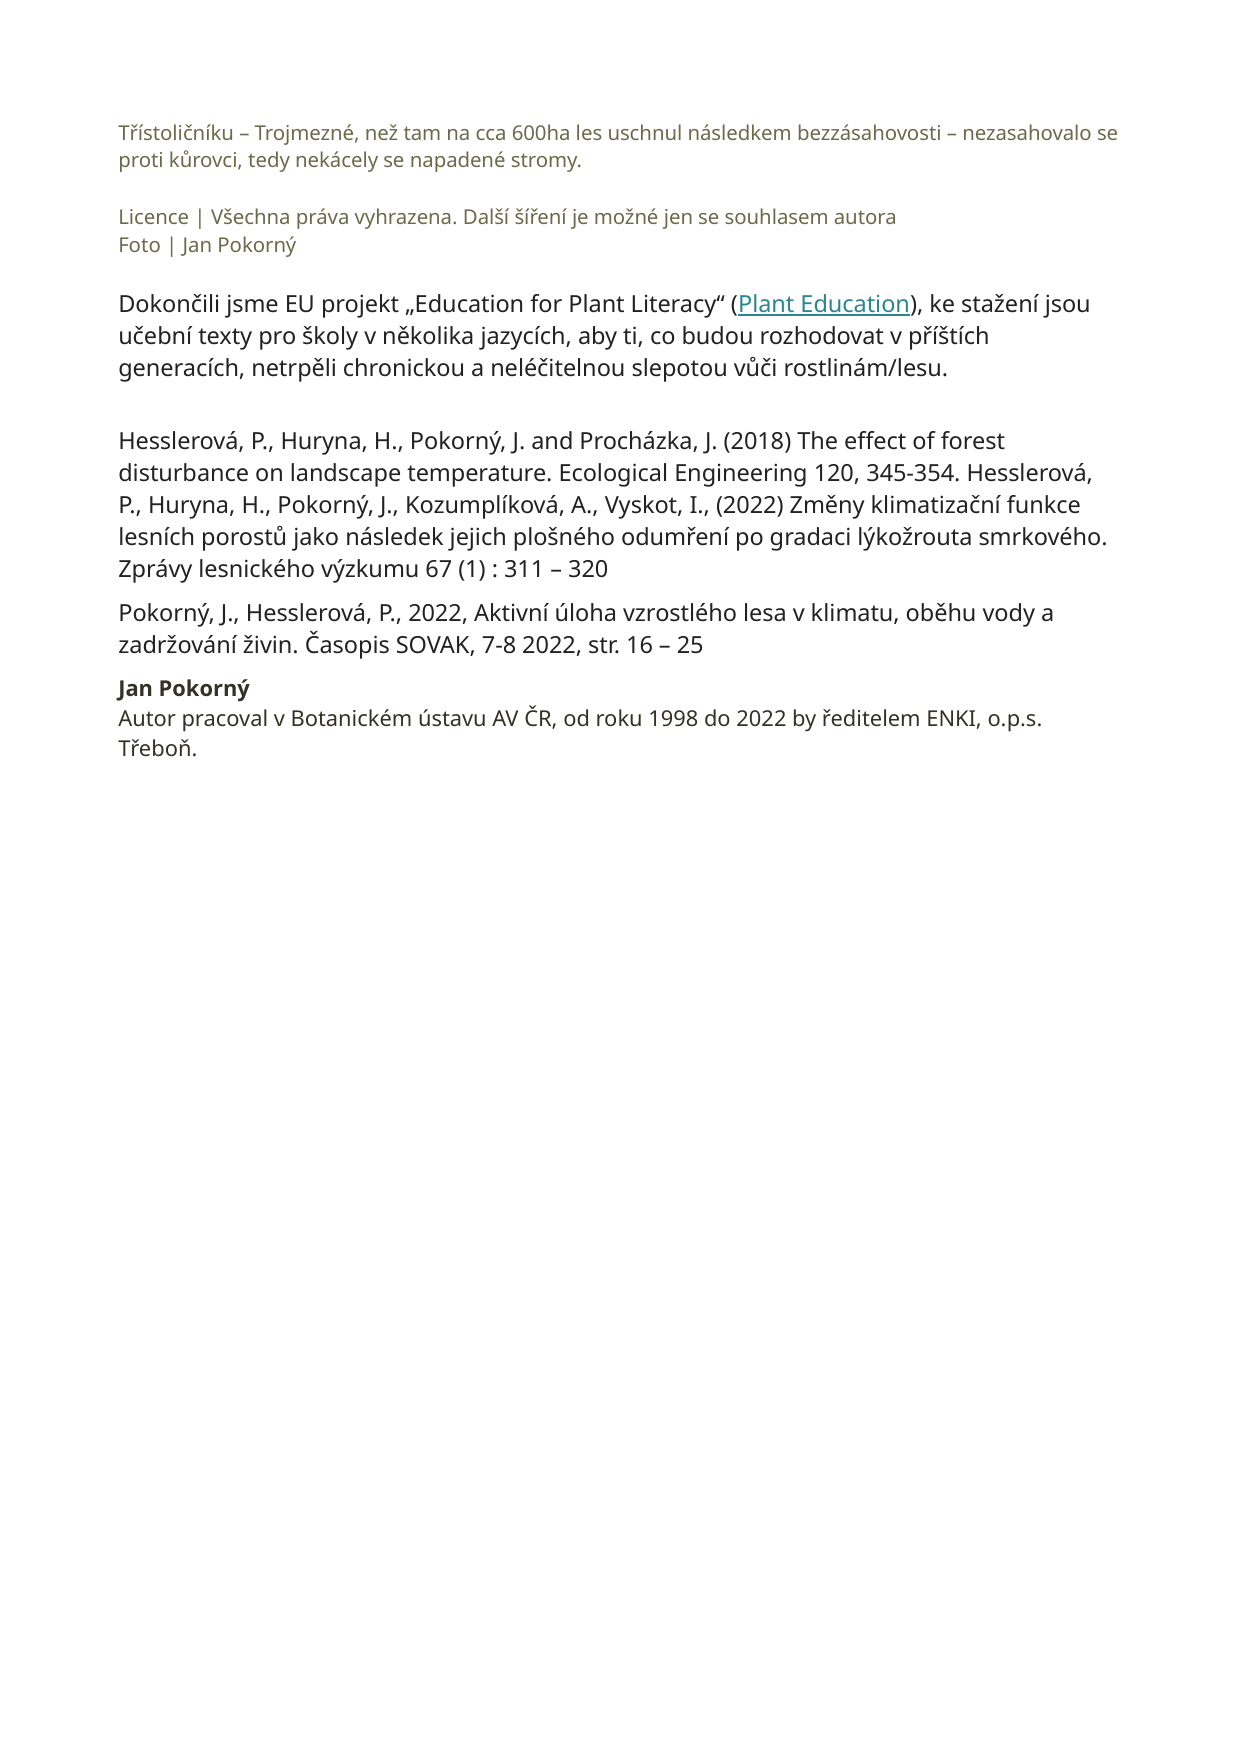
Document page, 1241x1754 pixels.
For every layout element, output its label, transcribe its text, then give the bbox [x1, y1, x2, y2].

text Třístoličníku – Trojmezné, než tam na cca 600ha les uschnul následkem bezzásahovosti – nezasahovalo se proti kůrovci, tedy nekácely se napadené stromy. [118, 118, 1122, 173]
text Jan Pokorný [118, 673, 1122, 703]
text Autor pracoval v Botanickém ústavu AV ČR, od roku 1998 do 2022 by ředitelem ENKI, o.p.s. Třeboň. [118, 703, 1122, 763]
text Hesslerová, P., Huryna, H., Pokorný, J. and Procházka, J. (2018) The effect of forest disturbance on landscape temperature. Ecological Engineering 120, 345-354. Hesslerová, P., Huryna, H., Pokorný, J., Kozumplíková, A., Vyskot, I., (2022) Změny klimatizační funkce lesních porostů jako následek jejich plošného odumření po gradaci lýkožrouta smrkového. Zprávy lesnického výzkumu 67 (1) : 311 – 320 [118, 396, 1122, 584]
text Dokončili jsme EU projekt „Education for Plant Literacy“ (Plant Education), ke stažení jsou učební texty pro školy v několika jazycích, aby ti, co budou rozhodovat v příštích generacích, netrpěli chronickou a neléčitelnou slepotou vůči rostlinám/lesu. [118, 287, 1122, 383]
text Pokorný, J., Hesslerová, P., 2022, Aktivní úloha vzrostlého lesa v klimatu, oběhu vody a zadržování živin. Časopis SOVAK, 7-8 2022, str. 16 – 25 [118, 597, 1122, 661]
text Foto | Jan Pokorný [118, 231, 1122, 258]
text Licence | Všechna práva vyhrazena. Další šíření je možné jen se souhlasem autora [118, 203, 1122, 231]
